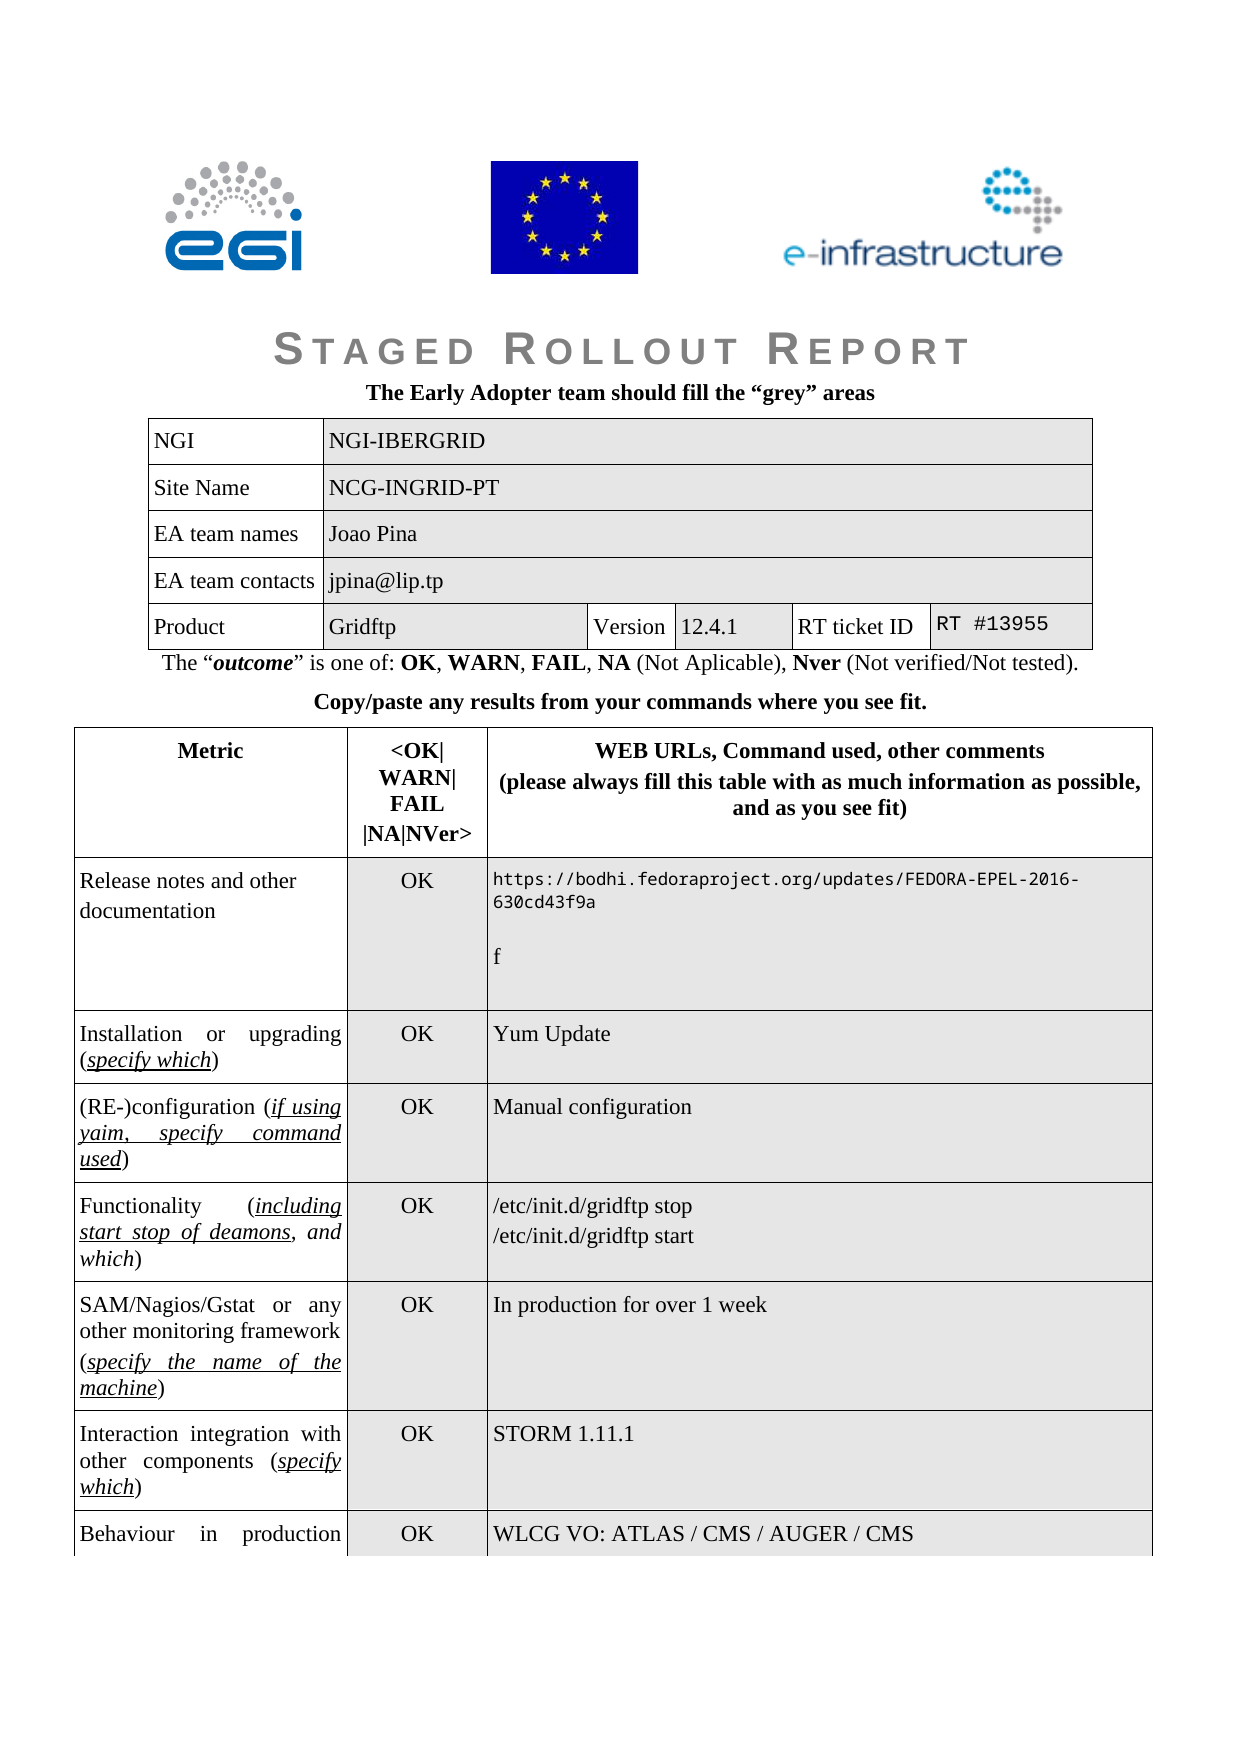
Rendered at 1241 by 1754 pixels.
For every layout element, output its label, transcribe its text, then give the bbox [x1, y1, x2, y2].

table_cell SAM/Nagios/Gstat or any other monitoring framework (specify the name of the machine) [75, 1282, 347, 1410]
table_cell Behaviour in production [75, 1511, 347, 1556]
table_cell WLCG VO: ATLAS / CMS / AUGER / CMS [488, 1511, 1152, 1556]
table_cell RT #13955 [931, 604, 1092, 649]
table_cell Gridftp [324, 604, 587, 649]
table_cell RT ticket ID [793, 604, 930, 649]
table_cell OK [348, 1183, 487, 1281]
text Copy/paste any results from your commands where you see fit. [148, 688, 1092, 715]
table_cell Manual configuration [488, 1084, 1152, 1182]
table_cell EA team contacts [149, 558, 323, 603]
table_header WEB URLs, Command used, other comments (please always fill this table with as much information as possible, and as you see fit) [488, 728, 1152, 857]
table_cell OK [348, 1411, 487, 1509]
table_cell /etc/init.d/gridftp stop /etc/init.d/gridftp start [488, 1183, 1152, 1281]
table_cell OK [348, 1511, 487, 1556]
table_header NGI-IBERGRID [324, 419, 1092, 464]
table_cell NCG-INGRID-PT [324, 465, 1092, 510]
table_cell jpina@lip.tp [324, 558, 1092, 603]
table_cell Product [149, 604, 323, 649]
table_cell (RE-)configuration (if using yaim, specify command used) [75, 1084, 347, 1182]
table_cell Release notes and other documentation [75, 858, 347, 1010]
table_cell Interaction integration with other components (specify which) [75, 1411, 347, 1509]
table_header <OK|WARN|FAIL |NA|NVer> [348, 728, 487, 857]
table_cell Joao Pina [324, 511, 1092, 557]
table_cell Installation or upgrading (specify which) [75, 1011, 347, 1083]
table_cell Yum Update [488, 1011, 1152, 1083]
table_cell OK [348, 1084, 487, 1182]
table_cell STORM 1.11.1 [488, 1411, 1152, 1509]
table_cell In production for over 1 week [488, 1282, 1152, 1410]
table_cell Functionality (including start stop of deamons, and which) [75, 1183, 347, 1281]
table_cell https://bodhi.fedoraproject.org/updates/FEDORA-EPEL-2016-630cd43f9a f [488, 858, 1152, 1010]
table_cell Version [588, 604, 675, 649]
picture [490, 161, 639, 274]
table_cell OK [348, 1011, 487, 1083]
table_cell OK [348, 1282, 487, 1410]
table_cell 12.4.1 [676, 604, 792, 649]
text The “outcome” is one of: OK, WARN, FAIL, NA (Not Aplicable), Nver (Not verified/Not tested). [148, 650, 1092, 676]
text The Early Adopter team should fill the “grey” areas [148, 379, 1092, 405]
table_header NGI [149, 419, 323, 464]
table_cell EA team names [149, 511, 323, 557]
title Staged Rollout Report [148, 322, 1092, 374]
picture [777, 161, 1070, 274]
table_cell OK [348, 858, 487, 1010]
table_header Metric [75, 728, 347, 857]
table_cell Site Name [149, 465, 323, 510]
picture [164, 161, 303, 272]
